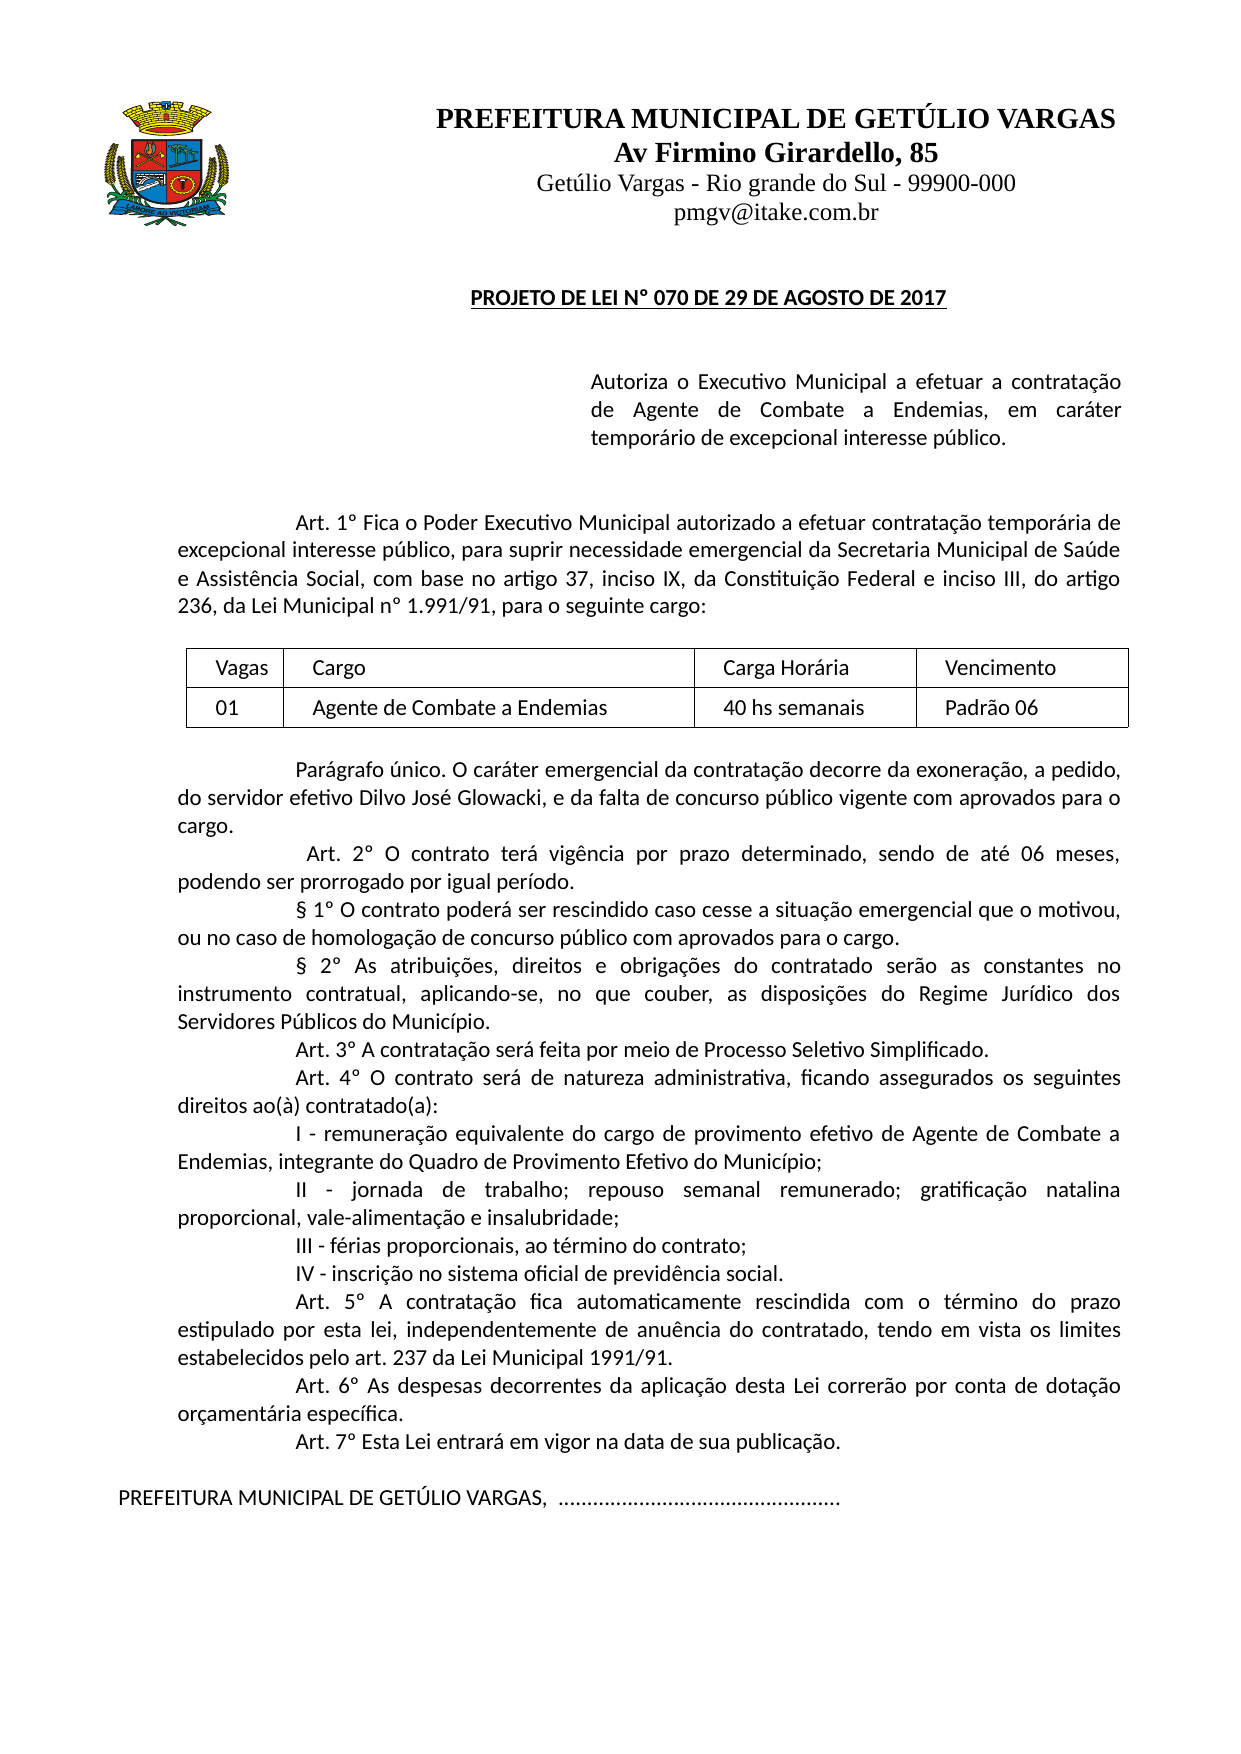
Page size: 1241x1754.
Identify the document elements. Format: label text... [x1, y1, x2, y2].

table_header Vencimento [917, 649, 1128, 687]
text Art. 2º O contrato terá vigência por prazo determinado, sendo de até 06 meses, podendo ser prorrogado por igual período. [177, 839, 1122, 895]
text PREFEITURA MUNICIPAL DE GETÚLIO VARGAS, ................................................. [118, 1483, 1122, 1512]
text PROJETO DE LEI Nº 070 DE 29 DE AGOSTO DE 2017 [177, 283, 1240, 311]
table_cell 01 [187, 688, 283, 727]
text § 2º As atribuições, direitos e obrigações do contratado serão as constantes no instrumento contratual, aplicando-se, no que couber, as disposições do Regime Jurídico dos Servidores Públicos do Município. [177, 951, 1122, 1035]
text II - jornada de trabalho; repouso semanal remunerado; gratificação natalina proporcional, vale-alimentação e insalubridade; [177, 1175, 1122, 1231]
text § 1º O contrato poderá ser rescindido caso cesse a situação emergencial que o motivou, ou no caso de homologação de concurso público com aprovados para o cargo. [177, 895, 1122, 951]
text Art. 7º Esta Lei entrará em vigor na data de sua publicação. [177, 1427, 1122, 1456]
text Autoriza o Executivo Municipal a efetuar a contratação de Agente de Combate a Endemias, em caráter temporário de excepcional interesse público. [591, 367, 1122, 452]
table_cell Agente de Combate a Endemias [284, 688, 694, 727]
text Art. 3º A contratação será feita por meio de Processo Seletivo Simplificado. [177, 1035, 1122, 1063]
text Parágrafo único. O caráter emergencial da contratação decorre da exoneração, a pedido, do servidor efetivo Dilvo José Glowacki, e da falta de concurso público vigente com aprovados para o cargo. [177, 755, 1122, 839]
table_header Cargo [284, 649, 694, 687]
text Art. 5º A contratação fica automaticamente rescindida com o término do prazo estipulado por esta lei, independentemente de anuência do contratado, tendo em vista os limites estabelecidos pelo art. 237 da Lei Municipal 1991/91. [177, 1287, 1122, 1371]
text I - remuneração equivalente do cargo de provimento efetivo de Agente de Combate a Endemias, integrante do Quadro de Provimento Efetivo do Município; [177, 1119, 1122, 1175]
table_cell 40 hs semanais [695, 688, 916, 727]
text Art. 1º Fica o Poder Executivo Municipal autorizado a efetuar contratação temporária de excepcional interesse público, para suprir necessidade emergencial da Secretaria Municipal de Saúde e Assistência Social, com base no artigo 37, inciso IX, da Constituição Federal e inciso III, do artigo 236, da Lei Municipal nº 1.991/91, para o seguinte cargo: [177, 508, 1122, 620]
table_cell Padrão 06 [917, 688, 1128, 727]
text Art. 4º O contrato será de natureza administrativa, ficando assegurados os seguintes direitos ao(à) contratado(a): [177, 1063, 1122, 1119]
table_header Carga Horária [695, 649, 916, 687]
text IV - inscrição no sistema oficial de previdência social. [177, 1259, 1122, 1287]
text Art. 6º As despesas decorrentes da aplicação desta Lei correrão por conta de dotação orçamentária específica. [177, 1371, 1122, 1427]
text III - férias proporcionais, ao término do contrato; [177, 1231, 1122, 1259]
table_header Vagas [187, 649, 283, 687]
